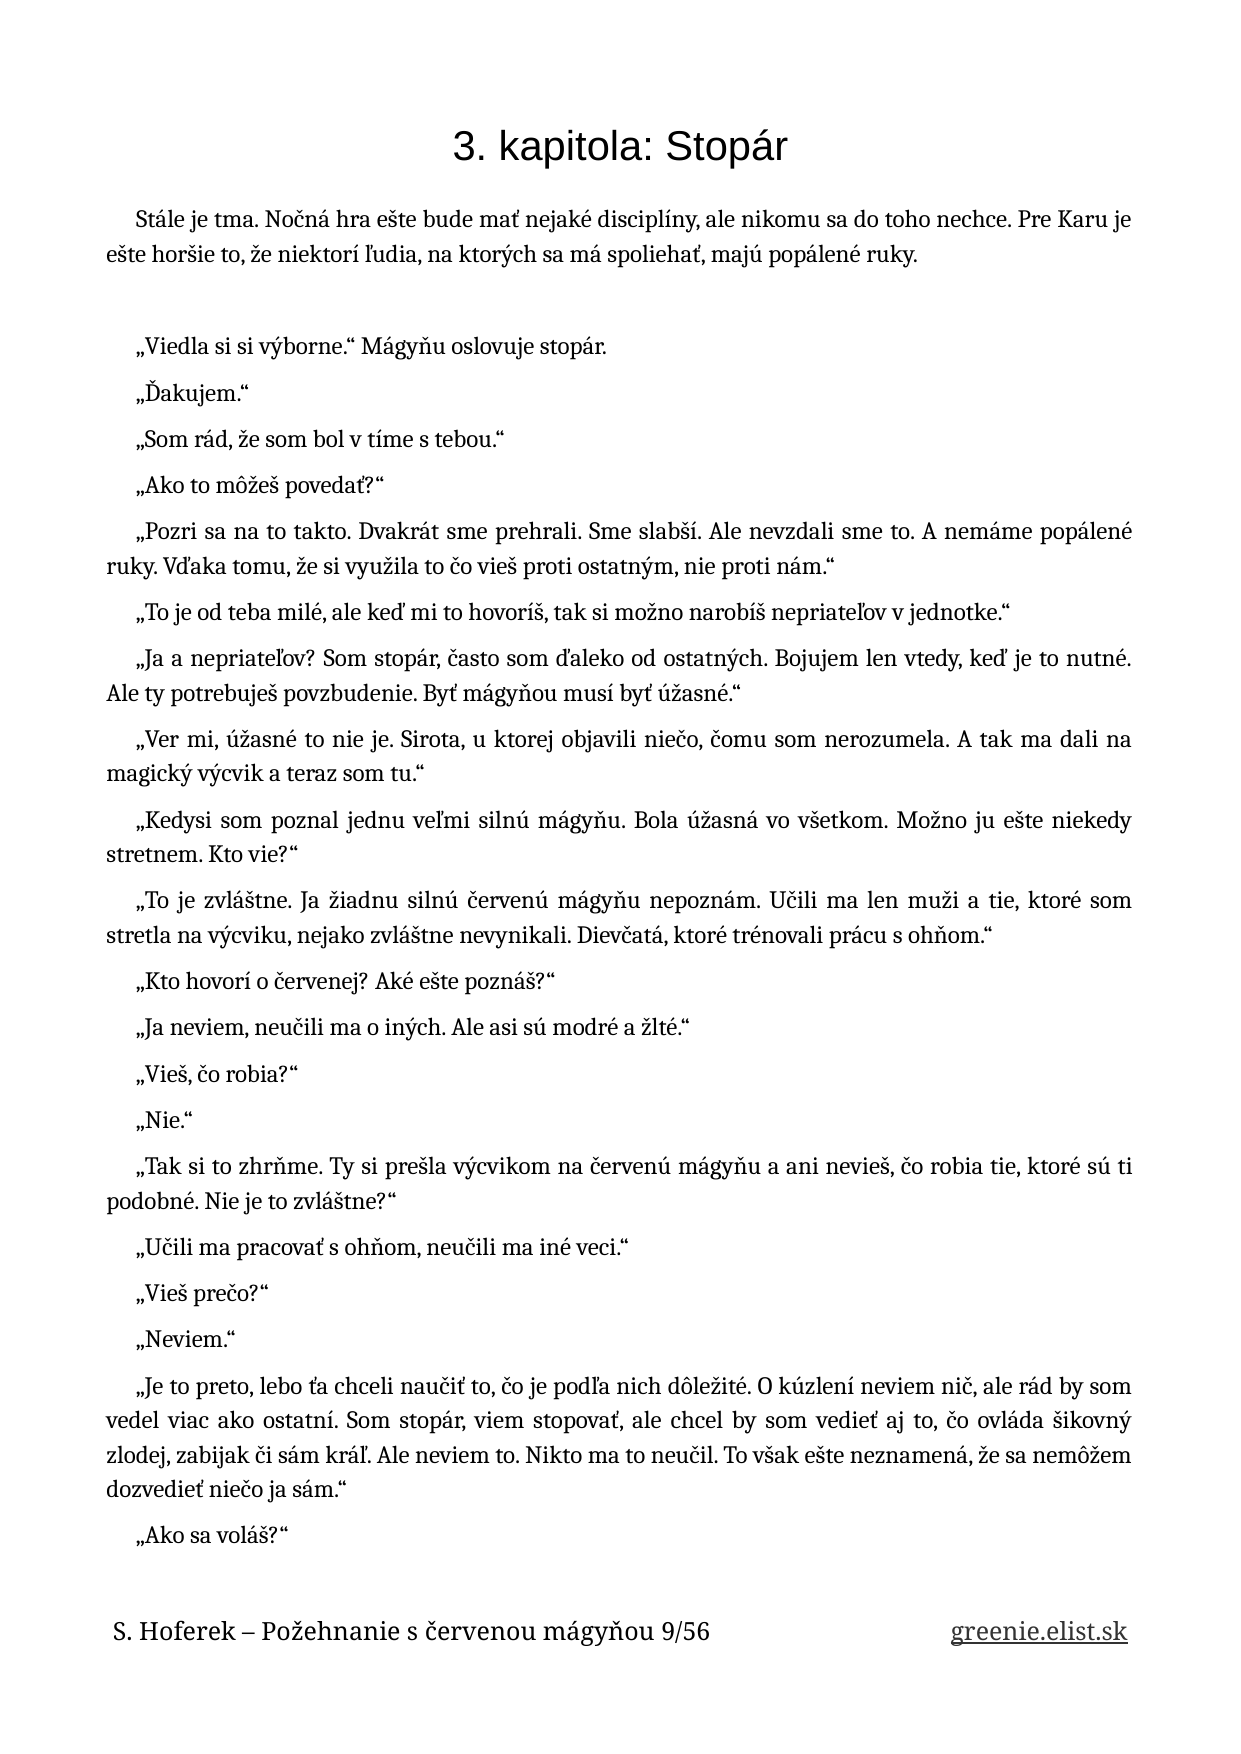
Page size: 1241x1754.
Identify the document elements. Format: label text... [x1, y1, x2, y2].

text „Kto hovorí o červenej? Aké ešte poznáš?“ [106, 967, 1134, 996]
text „Neviem.“ [106, 1325, 1134, 1354]
text „Vieš prečo?“ [106, 1279, 1134, 1308]
text „Kedysi som poznal jednu veľmi silnú mágyňu. Bola úžasná vo všetkom. Možno ju ešte niekedy stretnem. Kto vie?“ [106, 806, 1134, 869]
text „Pozri sa na to takto. Dvakrát sme prehrali. Sme slabší. Ale nevzdali sme to. A nemáme popálené ruky. Vďaka tomu, že si využila to čo vieš proti ostatným, nie proti nám.“ [106, 517, 1134, 580]
text „Učili ma pracovať s ohňom, neučili ma iné veci.“ [106, 1233, 1134, 1262]
text „Viedla si si výborne.“ Mágyňu oslovuje stopár. [106, 332, 1134, 361]
text „To je zvláštne. Ja žiadnu silnú červenú mágyňu nepoznám. Učili ma len muži a tie, ktoré som stretla na výcviku, nejako zvláštne nevynikali. Dievčatá, ktoré trénovali prácu s ohňom.“ [106, 886, 1134, 949]
text „Ako to môžeš povedať?“ [106, 471, 1134, 500]
text „Nie.“ [106, 1106, 1134, 1134]
text „Ďakujem.“ [106, 378, 1134, 407]
text „Ver mi, úžasné to nie je. Sirota, u ktorej objavili niečo, čomu som nerozumela. A tak ma dali na magický výcvik a teraz som tu.“ [106, 725, 1134, 788]
text „Vieš, čo robia?“ [106, 1059, 1134, 1088]
text „Ako sa voláš?“ [106, 1521, 1134, 1550]
text „Ja a nepriateľov? Som stopár, často som ďaleko od ostatných. Bojujem len vtedy, keď je to nutné. Ale ty potrebuješ povzbudenie. Byť mágyňou musí byť úžasné.“ [106, 644, 1134, 707]
text „To je od teba milé, ale keď mi to hovoríš, tak si možno narobíš nepriateľov v jednotke.“ [106, 598, 1134, 627]
text „Je to preto, lebo ťa chceli naučiť to, čo je podľa nich dôležité. O kúzlení neviem nič, ale rád by som vedel viac ako ostatní. Som stopár, viem stopovať, ale chcel by som vedieť aj to, čo ovláda šikovný zlodej, zabijak či sám kráľ. Ale neviem to. Nikto ma to neučil. To však ešte neznamená, že sa nemôžem dozvedieť niečo ja sám.“ [106, 1372, 1134, 1504]
text Stále je tma. Nočná hra ešte bude mať nejaké disciplíny, ale nikomu sa do toho nechce. Pre Karu je ešte horšie to, že niektorí ľudia, na ktorých sa má spoliehať, majú popálené ruky. [106, 205, 1134, 268]
text „Tak si to zhrňme. Ty si prešla výcvikom na červenú mágyňu a ani nevieš, čo robia tie, ktoré sú ti podobné. Nie je to zvláštne?“ [106, 1152, 1134, 1215]
subtitle 3. kapitola: Stopár [106, 121, 1134, 169]
text „Ja neviem, neučili ma o iných. Ale asi sú modré a žlté.“ [106, 1013, 1134, 1042]
text „Som rád, že som bol v tíme s tebou.“ [106, 425, 1134, 453]
